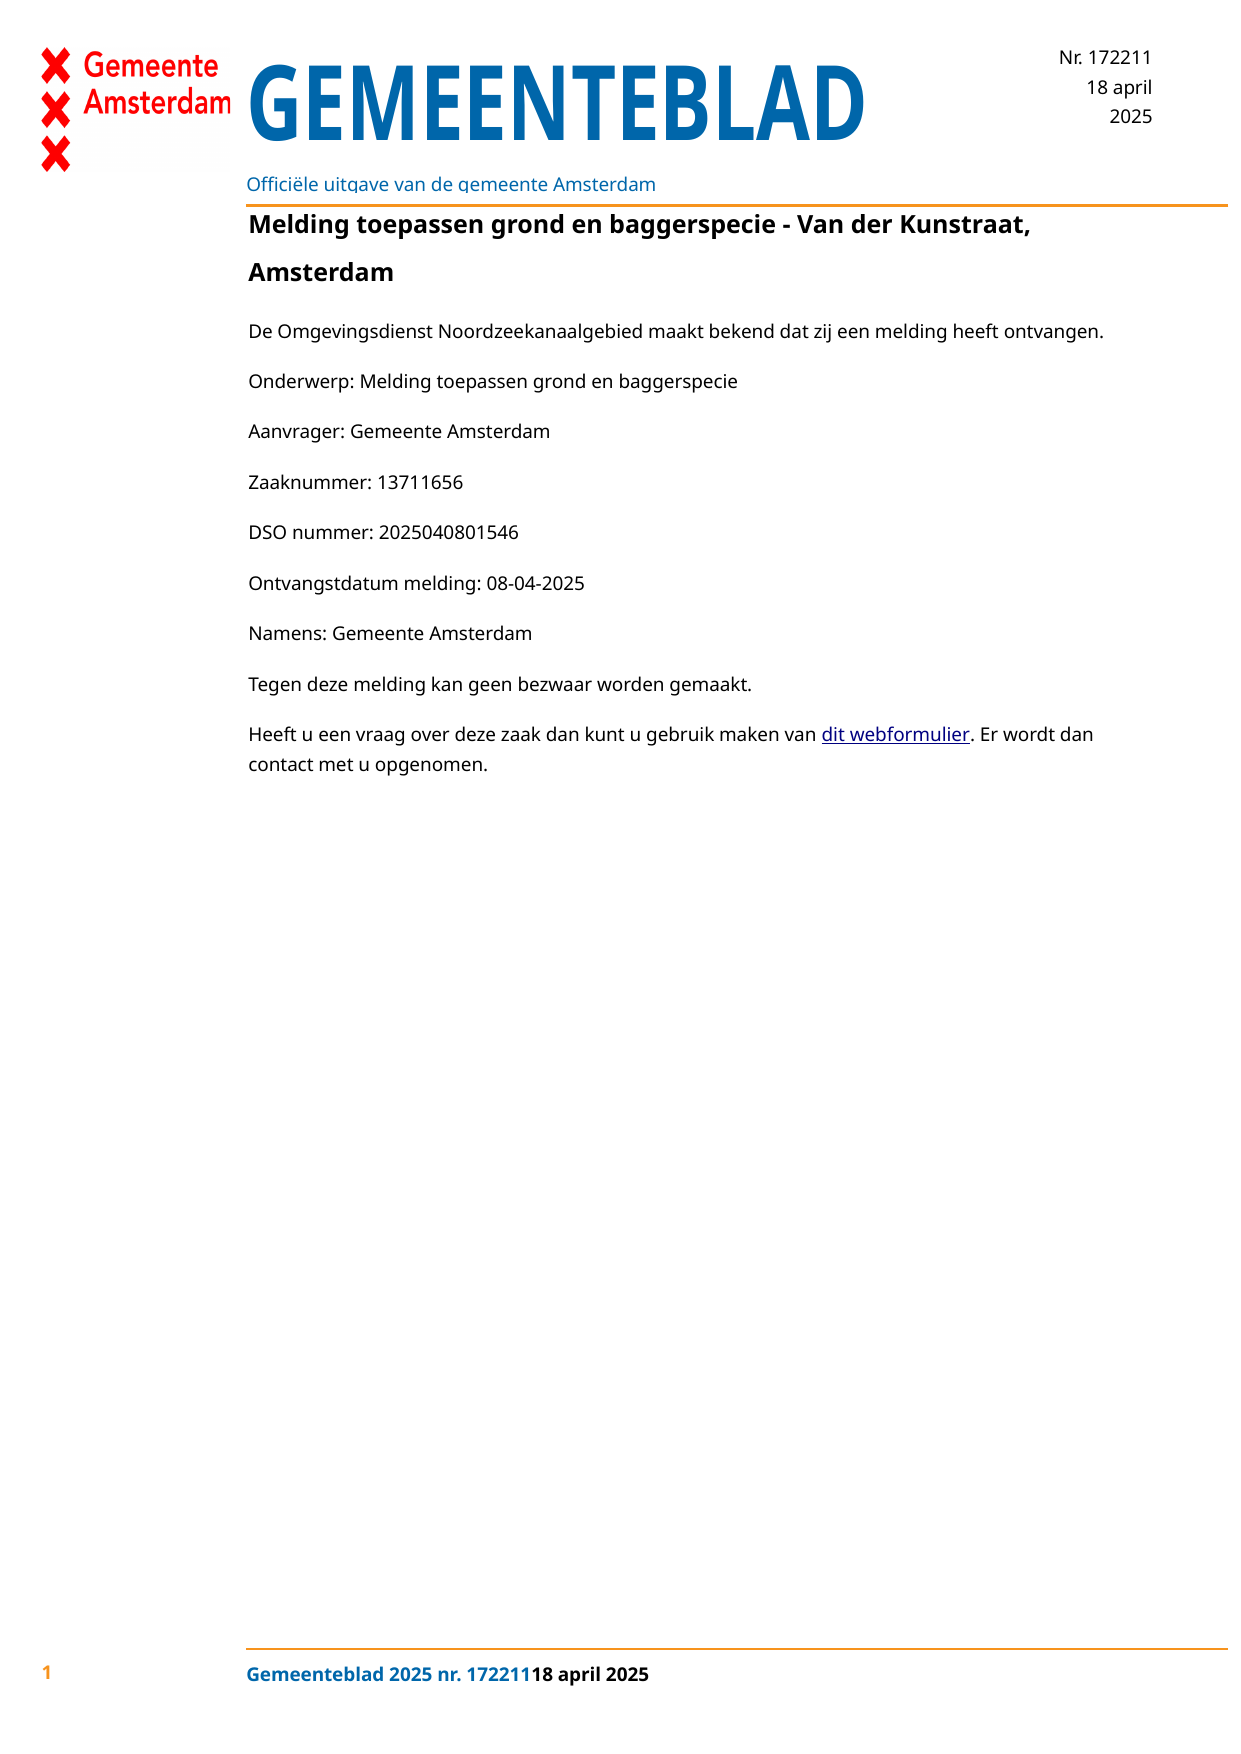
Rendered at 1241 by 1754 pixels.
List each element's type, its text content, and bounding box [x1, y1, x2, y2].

text Onderwerp: Melding toepassen grond en baggerspecie [248, 368, 1152, 394]
text Aanvrager: Gemeente Amsterdam [248, 419, 1152, 444]
text Melding toepassen grond en baggerspecie - Van der Kunstraat, Amsterdam [248, 207, 1152, 288]
text De Omgevingsdienst Noordzeekanaalgebied maakt bekend dat zij een melding heeft ontvangen. [248, 318, 1152, 344]
text Tegen deze melding kan geen bezwaar worden gemaakt. [248, 671, 1152, 697]
picture [41, 47, 231, 172]
text Heeft u een vraag over deze zaak dan kunt u gebruik maken van dit webformulier. Er wordt dan contact met u opgenomen. [248, 721, 1152, 777]
text Ontvangstdatum melding: 08-04-2025 [248, 570, 1152, 596]
text DSO nummer: 2025040801546 [248, 519, 1152, 545]
text Namens: Gemeente Amsterdam [248, 620, 1152, 646]
text Zaaknummer: 13711656 [248, 469, 1152, 495]
